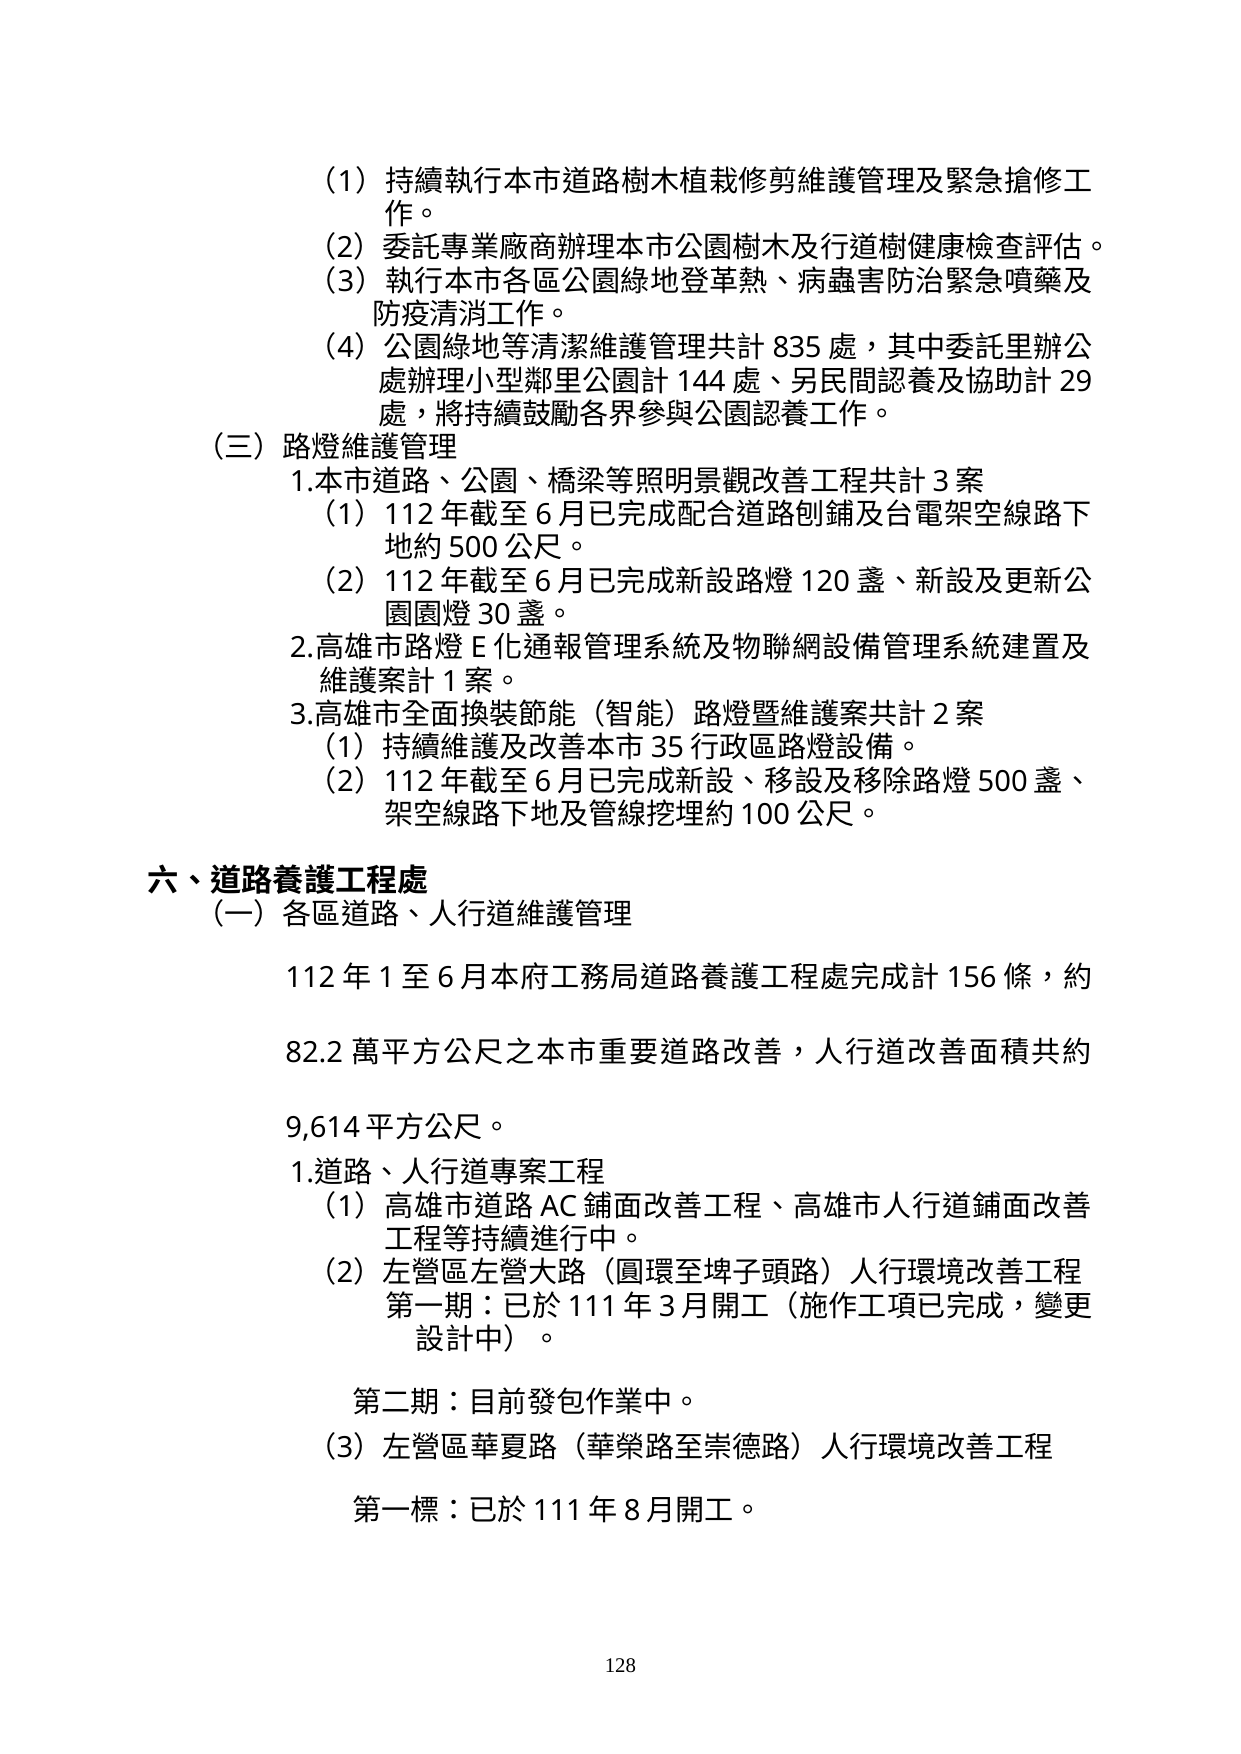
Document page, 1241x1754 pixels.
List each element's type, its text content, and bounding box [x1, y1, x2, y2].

text 1.本市道路、公園、橋梁等照明景觀改善工程共計3案 [289, 464, 1092, 498]
text （4）公園綠地等清潔維護管理共計835處，其中委託里辦公處辦理小型鄰里公園計144處、另民間認養及協助計29處，將持續鼓勵各界參與公園認養工作。 [307, 331, 1092, 431]
text （2）左營區左營大路（圓環至埤子頭路）人行環境改善工程 [307, 1256, 1092, 1289]
text （3）左營區華夏路（華榮路至崇德路）人行環境改善工程 [307, 1431, 1092, 1464]
text 第一期：已於111年3月開工（施作工項已完成，變更設計中）。 [385, 1289, 1092, 1356]
text 第一標：已於111年8月開工。 [314, 1464, 1092, 1539]
text 2.高雄市路燈E化通報管理系統及物聯網設備管理系統建置及維護案計1案。 [289, 631, 1092, 698]
text （三）路燈維護管理 [195, 431, 1092, 464]
text （1）持續執行本市道路樹木植栽修剪維護管理及緊急搶修工作。 [307, 164, 1092, 231]
text （一）各區道路、人行道維護管理 [195, 898, 1092, 931]
text 112年1至6月本府工務局道路養護工程處完成計156條，約82.2萬平方公尺之本市重要道路改善，人行道改善面積共約9,614平方公尺。 [285, 931, 1092, 1156]
text 3.高雄市全面換裝節能（智能）路燈暨維護案共計2案 [289, 698, 1092, 731]
text 六、道路養護工程處 [148, 864, 1092, 898]
text （2）112年截至6月已完成新設路燈120盞、新設及更新公園園燈30盞。 [307, 564, 1092, 631]
text 1.道路、人行道專案工程 [289, 1156, 1092, 1189]
text 第二期：目前發包作業中。 [314, 1356, 1092, 1431]
text （3）執行本市各區公園綠地登革熱、病蟲害防治緊急噴藥及防疫清消工作。 [307, 264, 1092, 331]
text （2）委託專業廠商辦理本市公園樹木及行道樹健康檢查評估。 [307, 231, 1092, 264]
text （2）112年截至6月已完成新設、移設及移除路燈500盞、架空線路下地及管線挖埋約100公尺。 [307, 764, 1092, 831]
text （1）持續維護及改善本市35行政區路燈設備。 [307, 731, 1092, 764]
text （1）112年截至6月已完成配合道路刨鋪及台電架空線路下地約500公尺。 [307, 498, 1092, 564]
text （1）高雄市道路AC鋪面改善工程、高雄市人行道鋪面改善工程等持續進行中。 [307, 1189, 1092, 1256]
